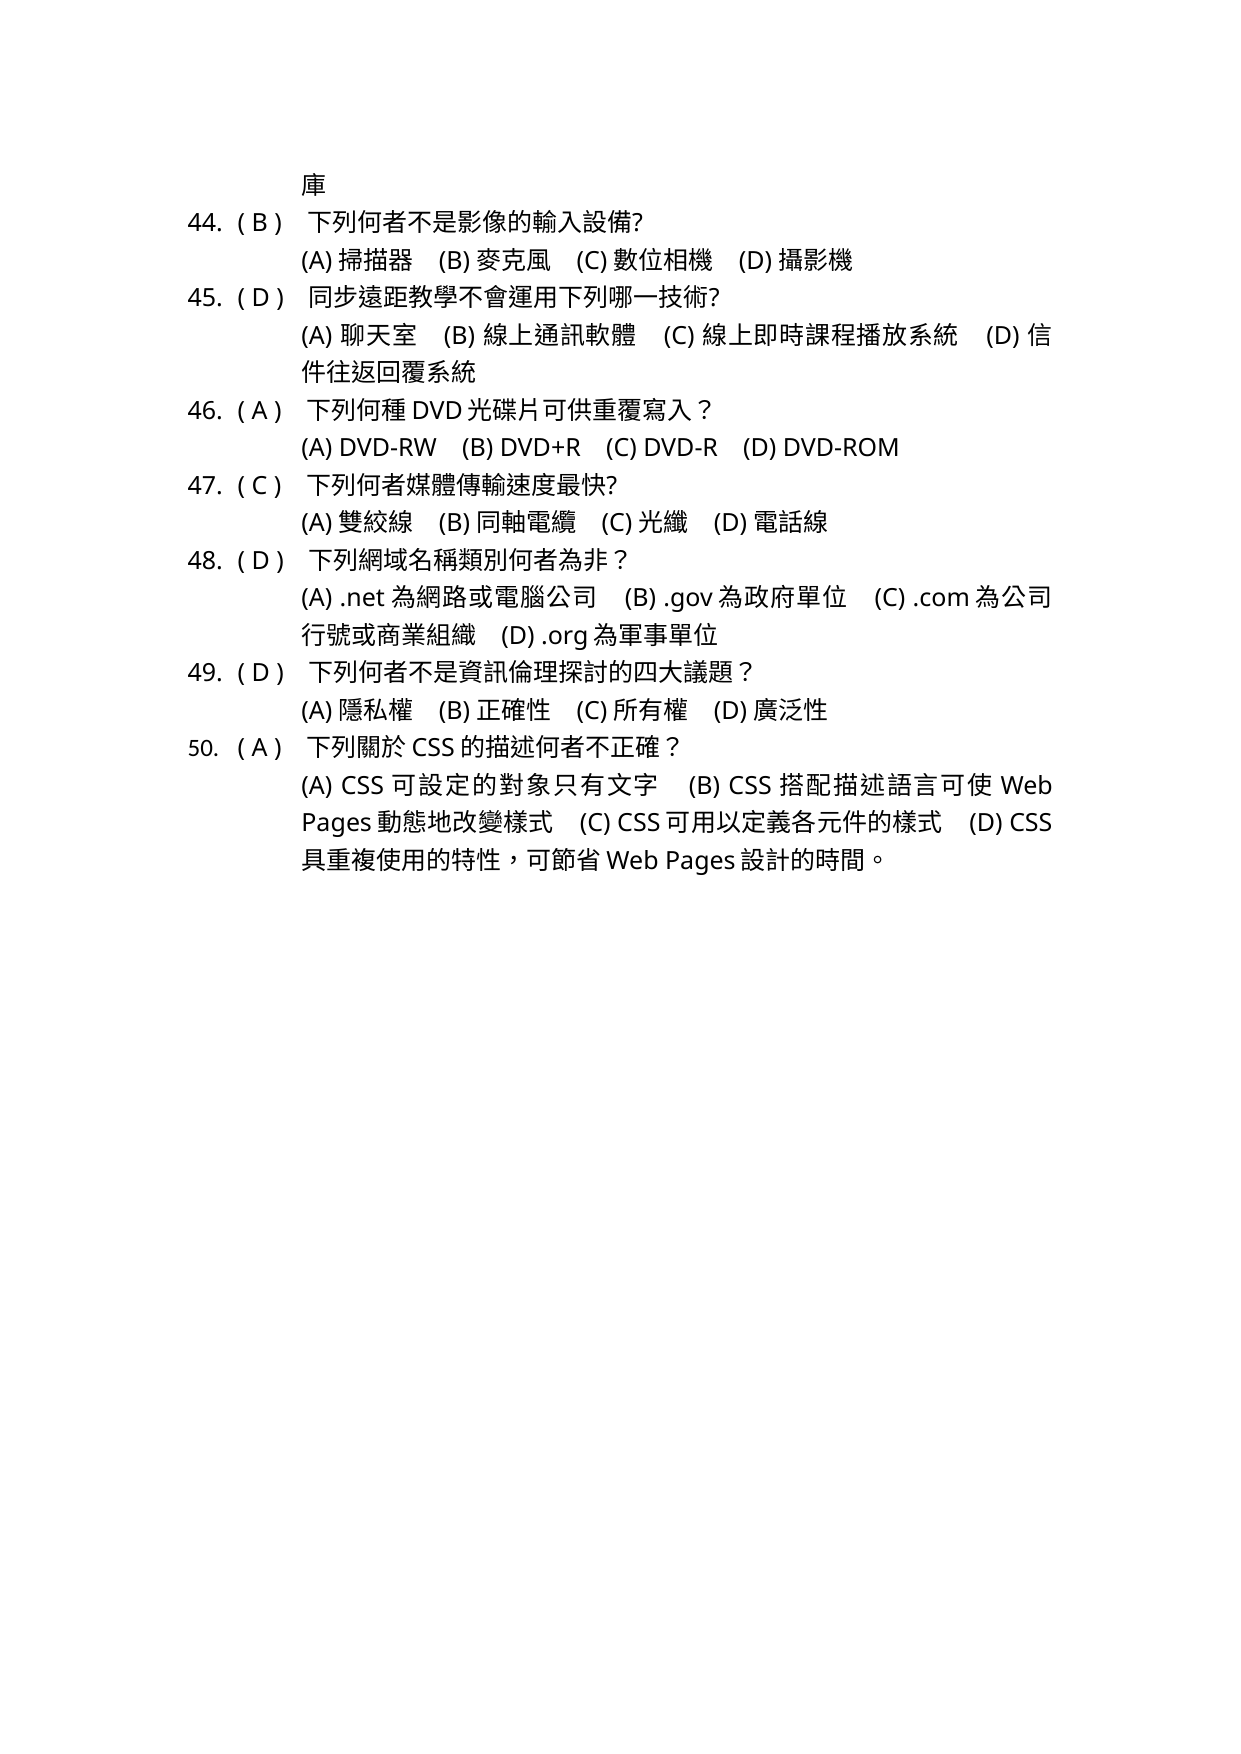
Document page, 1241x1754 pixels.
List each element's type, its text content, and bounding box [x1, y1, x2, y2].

list ( D ) 同步遠距教學不會運用下列哪一技術? (A) 聊天室 (B) 線上通訊軟體 (C) 線上即時課程播放系統 (D) 信件往返回覆系統 [187, 277, 1053, 389]
list ( D ) 下列網域名稱類別何者為非？ (A) .net為網路或電腦公司 (B) .gov為政府單位 (C) .com為公司行號或商業組織 (D) .org為軍事單位 [187, 539, 1053, 652]
list ( D ) 儲存事實的資料庫是？ (A) 關聯式資料庫 (B) 物件導向資料庫 (C) 樹狀資料庫 (D) 知識庫 [187, 164, 1053, 202]
list ( A ) 下列關於CSS的描述何者不正確？ (A) CSS可設定的對象只有文字 (B) CSS搭配描述語言可使Web Pages動態地改變樣式 (C) CSS可用以定義各元件的樣式 (D) CSS具重複使用的特性，可節省Web Pages設計的時間。 [187, 727, 1053, 877]
list ( A ) 下列何種DVD光碟片可供重覆寫入？ (A) DVD-RW (B) DVD+R (C) DVD-R (D) DVD-ROM [187, 389, 1053, 464]
list ( C ) 下列何者媒體傳輸速度最快? (A) 雙絞線 (B) 同軸電纜 (C) 光纖 (D) 電話線 [187, 464, 1053, 539]
list ( D ) 下列何者不是資訊倫理探討的四大議題？ (A) 隱私權 (B) 正確性 (C) 所有權 (D) 廣泛性 [187, 652, 1053, 727]
list ( B ) 下列何者不是影像的輸入設備? (A) 掃描器 (B) 麥克風 (C) 數位相機 (D) 攝影機 [187, 202, 1053, 277]
